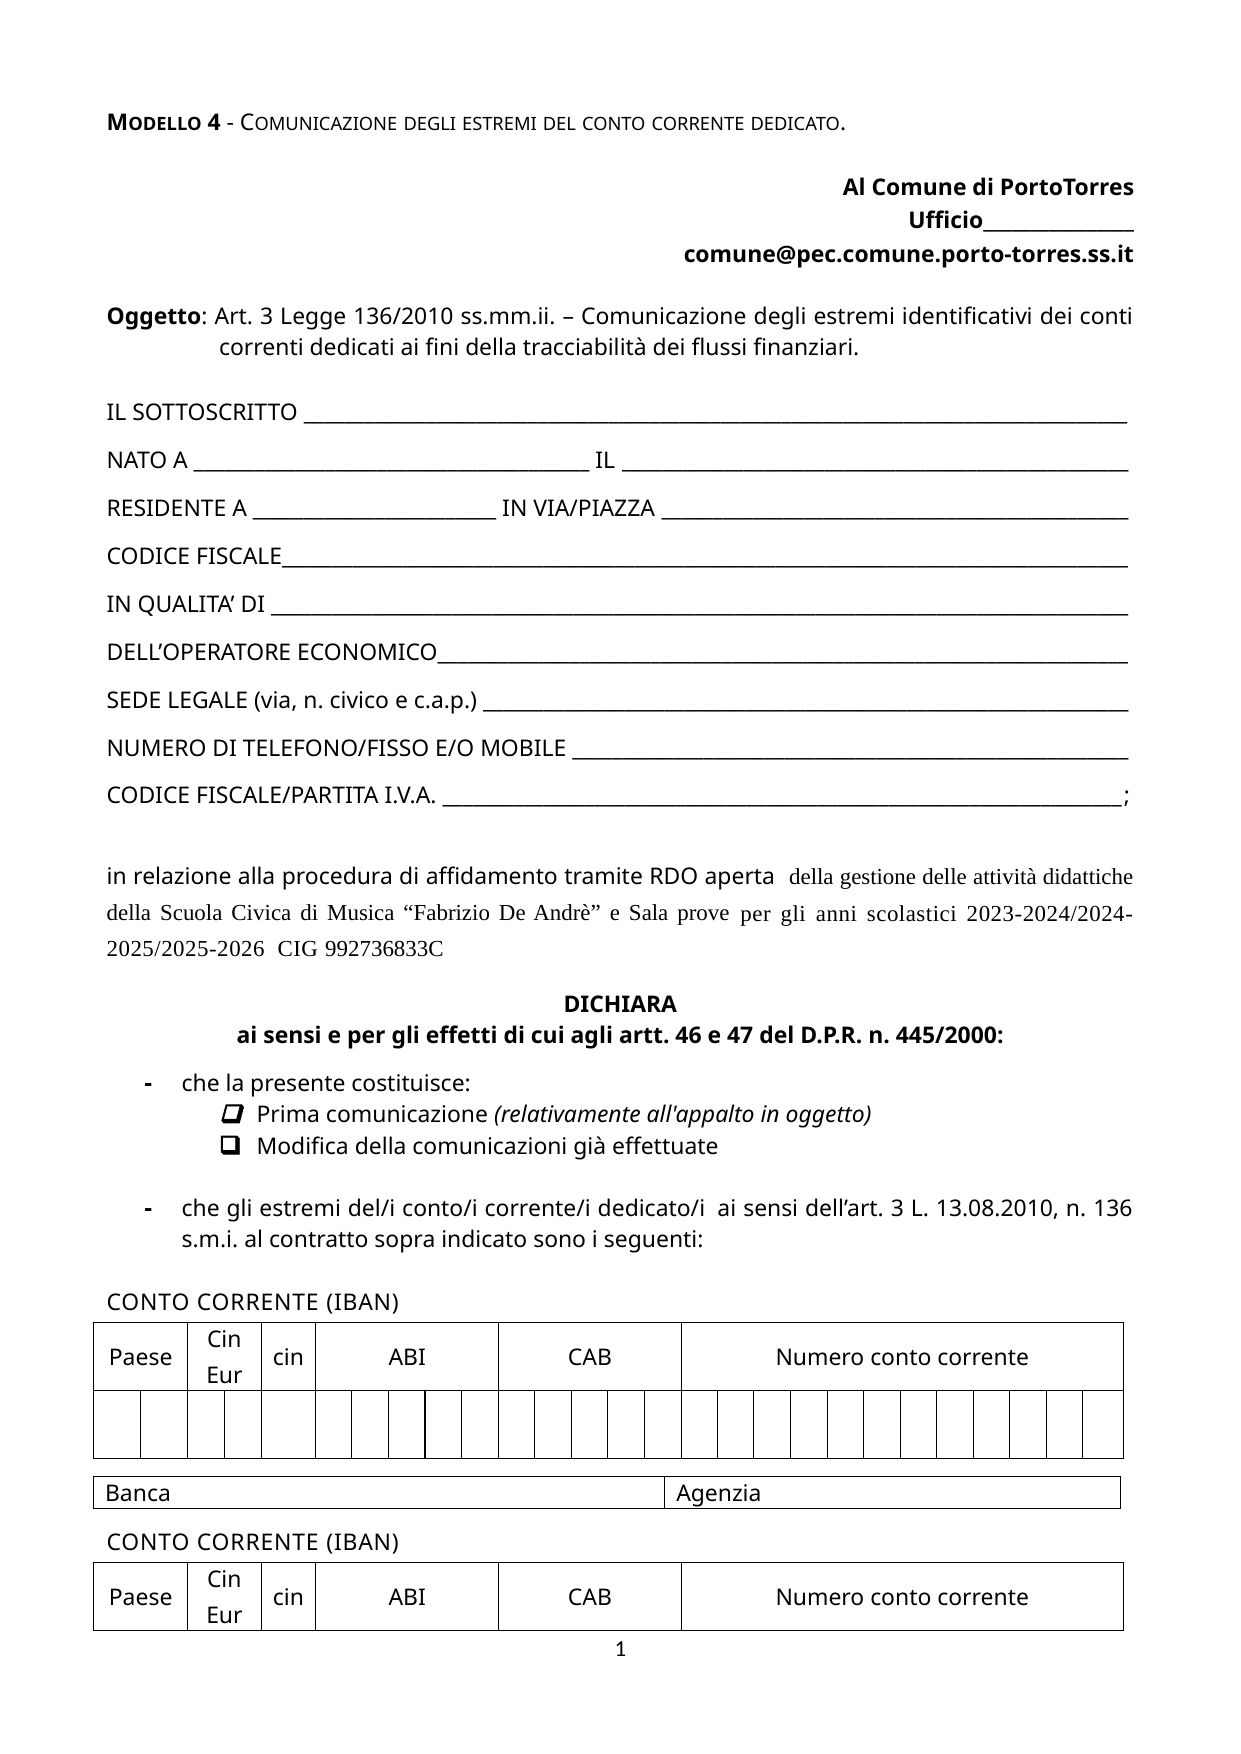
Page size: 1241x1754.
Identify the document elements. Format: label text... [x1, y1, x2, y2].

table_cell [462, 1391, 498, 1458]
table_header Numero conto corrente [682, 1563, 1123, 1630]
table_header Agenzia [665, 1477, 778, 1508]
text Modello 4 - Comunicazione degli estremi del conto corrente dedicato. [106, 106, 1134, 138]
table_cell [94, 1391, 140, 1458]
table_header ABI [316, 1563, 498, 1630]
table_cell [754, 1391, 790, 1458]
table_cell [535, 1391, 571, 1458]
table_header CAB [499, 1323, 681, 1390]
table_header Paese [94, 1323, 187, 1390]
table_cell [937, 1391, 973, 1458]
table_cell [645, 1391, 681, 1458]
list che gli estremi del/i conto/i corrente/i dedicato/i ai sensi dell’art. 3 L. 13.08.2010, n. 136 s.m.i. al contratto sopra indicato sono i seguenti: [144, 1192, 1134, 1255]
table_cell [262, 1391, 315, 1458]
text in relazione alla procedura di affidamento tramite RDO aperta della gestione delle attività didattiche della Scuola Civica di Musica “Fabrizio De Andrè” e Sala prove per gli anni scolastici 2023-2024/2024-2025/2025-2026 CIG 992736833C [106, 856, 1134, 963]
table_cell [718, 1391, 753, 1458]
table_cell [426, 1391, 461, 1458]
table_cell [828, 1391, 863, 1458]
list Modifica della comunicazioni già effettuate [219, 1130, 1134, 1161]
text IN QUALITA’ DI [106, 586, 1134, 619]
table_cell [791, 1391, 827, 1458]
table_header Cin Eur [188, 1563, 261, 1630]
text comune@pec.comune.porto-torres.ss.it [106, 236, 1134, 269]
text SEDE LEGALE (via, n. civico e c.a.p.) [106, 681, 1134, 715]
list Prima comunicazione (relativamente all'appalto in oggetto) [219, 1098, 1134, 1130]
text Oggetto: Art. 3 Legge 136/2010 ss.mm.ii. – Comunicazione degli estremi identificativi dei conti correnti dedicati ai fini della tracciabilità dei flussi finanziari. [106, 300, 1134, 363]
text DELL’OPERATORE ECONOMICO [106, 633, 1134, 667]
table_cell [1047, 1391, 1082, 1458]
table_cell [572, 1391, 607, 1458]
text NUMERO DI TELEFONO/FISSO E/O MOBILE [106, 729, 1134, 763]
table_cell [1010, 1391, 1046, 1458]
table_cell [316, 1391, 351, 1458]
table_cell [389, 1391, 424, 1458]
text Al Comune di PortoTorres [106, 169, 1134, 202]
text ai sensi e per gli effetti di cui agli artt. 46 e 47 del D.P.R. n. 445/2000: [106, 1019, 1134, 1050]
text CONTO CORRENTE (IBAN) [106, 1286, 1134, 1317]
table_header CAB [499, 1563, 681, 1630]
list che la presente costituisce: [144, 1067, 1134, 1098]
text Ufficio________________ [106, 202, 1134, 236]
table_cell [974, 1391, 1009, 1458]
table_cell [682, 1391, 717, 1458]
text NATO A _______________________________________ IL [106, 442, 1134, 475]
table_cell [901, 1391, 936, 1458]
table_cell [499, 1391, 534, 1458]
table_cell [141, 1391, 187, 1458]
table_header [778, 1477, 1120, 1508]
table_header Paese [94, 1563, 187, 1630]
text RESIDENTE A ________________________ IN VIA/PIAZZA [106, 490, 1134, 523]
table_cell [1083, 1391, 1123, 1458]
table_cell [864, 1391, 900, 1458]
table_cell [608, 1391, 644, 1458]
table_header [236, 1477, 664, 1508]
table_header Banca [94, 1477, 236, 1508]
table_header cin [262, 1563, 315, 1630]
table_header ABI [316, 1323, 498, 1390]
table_cell [225, 1391, 261, 1458]
text CODICE FISCALE/PARTITA I.V.A. ; [106, 777, 1134, 811]
text DICHIARA [106, 988, 1134, 1019]
table_header Cin Eur [188, 1323, 261, 1390]
table_cell [188, 1391, 224, 1458]
text CODICE FISCALE [106, 538, 1134, 571]
table_header Numero conto corrente [682, 1323, 1123, 1390]
text IL SOTTOSCRITTO [106, 394, 1134, 427]
text CONTO CORRENTE (IBAN) [106, 1526, 1134, 1557]
table_header cin [262, 1323, 315, 1390]
table_cell [352, 1391, 388, 1458]
